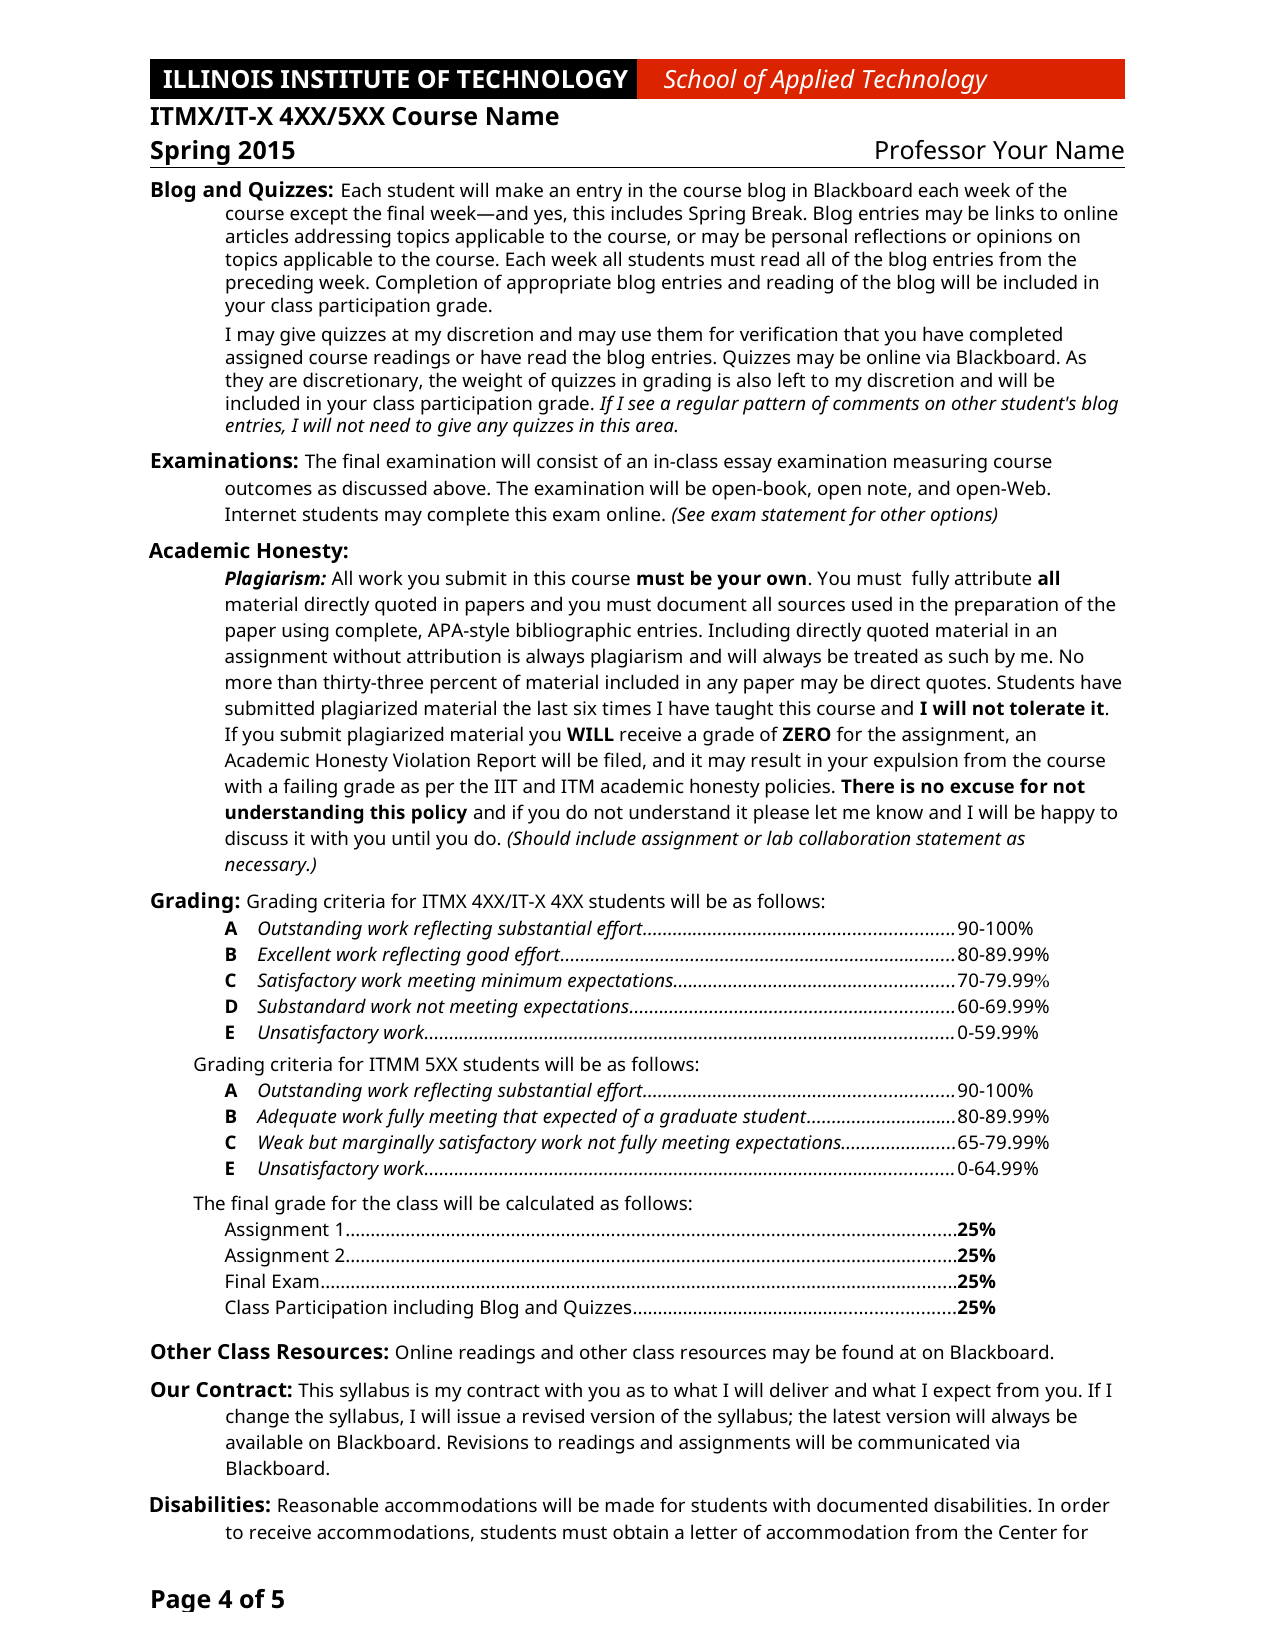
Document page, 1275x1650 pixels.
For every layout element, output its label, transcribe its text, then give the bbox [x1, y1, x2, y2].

text B Excellent work reflecting good effort 80-89.99% [224, 941, 1125, 967]
text Blog and Quizzes: Each student will make an entry in the course blog in Blackboard each week of the course except the final week—and yes, this includes Spring Break. Blog entries may be links to online articles addressing topics applicable to the course, or may be personal reflections or opinions on topics applicable to the course. Each week all students must read all of the blog entries from the preceding week. Completion of appropriate blog entries and reading of the blog will be included in your class participation grade. [150, 179, 1125, 317]
text Grading criteria for ITMM 5XX students will be as follows: [193, 1051, 1125, 1077]
text Disabilities: Reasonable accommodations will be made for students with documented disabilities. In order to receive accommodations, students must obtain a letter of accommodation from the Center for [148, 1490, 1125, 1545]
text A Outstanding work reflecting substantial effort 90-100% [224, 914, 1125, 941]
text Examinations: The final examination will consist of an in-class essay examination measuring course outcomes as discussed above. The examination will be open-book, open note, and open-Web. Internet students may complete this exam online. (See exam statement for other options) [150, 446, 1125, 527]
text I may give quizzes at my discretion and may use them for verification that you have completed assigned course readings or have read the blog entries. Quizzes may be online via Blackboard. As they are discretionary, the weight of quizzes in grading is also left to my discretion and will be included in your class participation grade. If I see a regular pattern of comments on other student's blog entries, I will not need to give any quizzes in this area. [150, 323, 1125, 437]
text Assignment 2 25% [224, 1242, 1125, 1268]
text The final grade for the class will be calculated as follows: [193, 1190, 1125, 1216]
text E Unsatisfactory work 0-64.99% [224, 1155, 1125, 1181]
text C Satisfactory work meeting minimum expectations 70-79.99% [224, 967, 1125, 993]
text Class Participation including Blog and Quizzes 25% [224, 1294, 1125, 1320]
text Assignment 1 25% [224, 1216, 1125, 1242]
text A Outstanding work reflecting substantial effort 90-100% [224, 1077, 1125, 1103]
text Other Class Resources: Online readings and other class resources may be found at on Blackboard. [150, 1337, 1125, 1366]
text E Unsatisfactory work 0-59.99% [224, 1019, 1125, 1045]
text Grading: Grading criteria for ITMX 4XX/IT-X 4XX students will be as follows: [150, 886, 1125, 914]
text C Weak but marginally satisfactory work not fully meeting expectations 65-79.99% [224, 1129, 1125, 1155]
text Academic Honesty: Plagiarism: All work you submit in this course must be your own. You must fully attribute all material directly quoted in papers and you must document all sources used in the preparation of the paper using complete, APA-style bibliographic entries. Including directly quoted material in an assignment without attribution is always plagiarism and will always be treated as such by me. No more than thirty-three percent of material included in any paper may be direct quotes. Students have submitted plagiarized material the last six times I have taught this course and I will not tolerate it. If you submit plagiarized material you WILL receive a grade of ZERO for the assignment, an Academic Honesty Violation Report will be filed, and it may result in your expulsion from the course with a failing grade as per the IIT and ITM academic honesty policies. There is no excuse for not understanding this policy and if you do not understand it please let me know and I will be happy to discuss it with you until you do. (Should include assignment or lab collaboration statement as necessary.) [148, 536, 1125, 877]
text D Substandard work not meeting expectations 60-69.99% [224, 993, 1125, 1019]
text Final Exam 25% [224, 1268, 1125, 1294]
text Our Contract: This syllabus is my contract with you as to what I will deliver and what I expect from you. If I change the syllabus, I will issue a revised version of the syllabus; the latest version will always be available on Blackboard. Revisions to readings and assignments will be communicated via Blackboard. [150, 1375, 1125, 1481]
text B Adequate work fully meeting that expected of a graduate student 80-89.99% [224, 1103, 1125, 1129]
